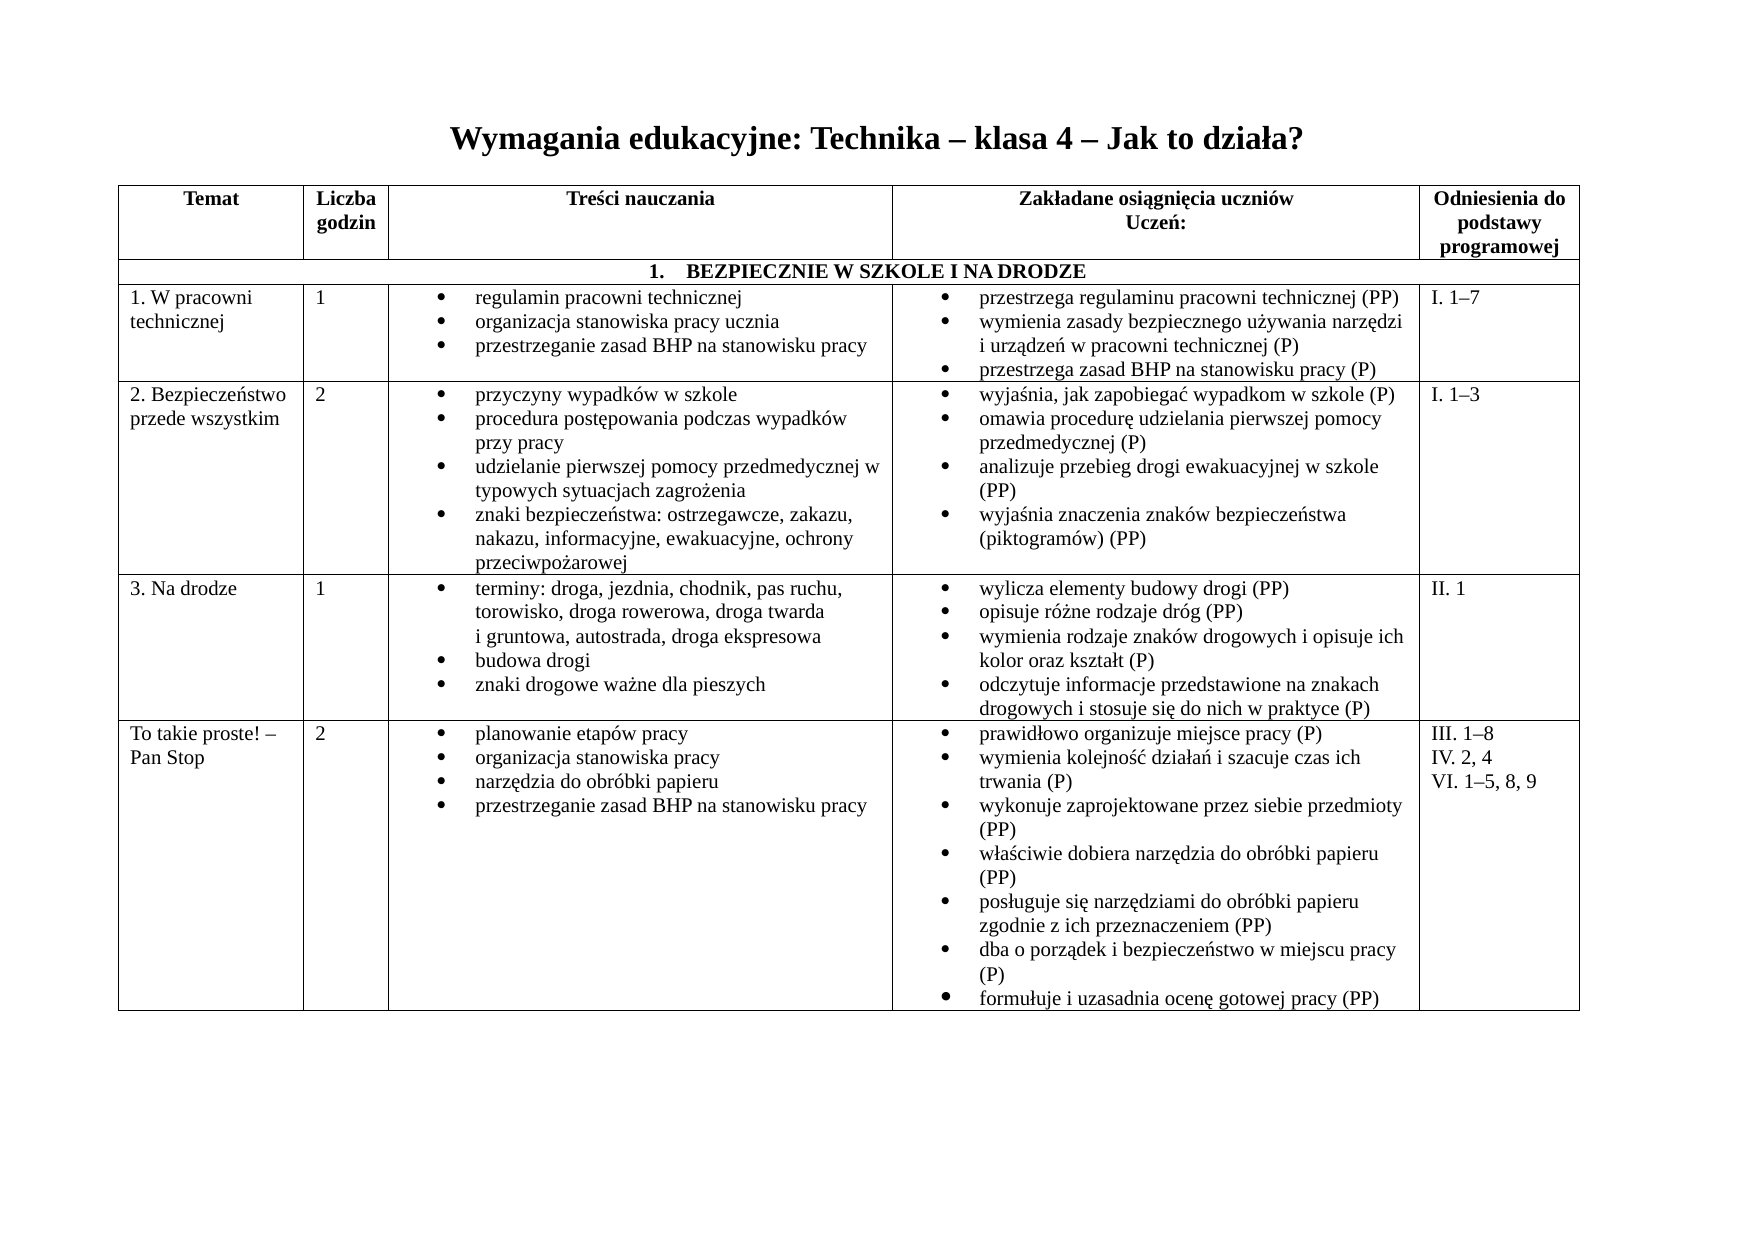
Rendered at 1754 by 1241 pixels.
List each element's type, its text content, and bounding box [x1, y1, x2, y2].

table_cell I. 1–7 [1420, 285, 1579, 381]
table_cell regulamin pracowni technicznej organizacja stanowiska pracy ucznia przestrzeganie zasad BHP na stanowisku pracy [389, 285, 892, 381]
table_cell 3. Na drodze [119, 575, 303, 720]
table_cell To takie proste! – Pan Stop [119, 721, 303, 1010]
table_cell III. 1–8 IV. 2, 4 VI. 1–5, 8, 9 [1420, 721, 1579, 1010]
table_cell przestrzega regulaminu pracowni technicznej (PP) wymienia zasady bezpiecznego używania narzędzi i urządzeń w pracowni technicznej (P) przestrzega zasad BHP na stanowisku pracy (P) [893, 285, 1419, 381]
table_cell I. 1–3 [1420, 382, 1579, 574]
table_header Odniesienia do podstawy programowej [1420, 186, 1579, 258]
table_cell planowanie etapów pracy organizacja stanowiska pracy narzędzia do obróbki papieru przestrzeganie zasad BHP na stanowisku pracy [389, 721, 892, 1010]
table_cell wylicza elementy budowy drogi (PP) opisuje różne rodzaje dróg (PP) wymienia rodzaje znaków drogowych i opisuje ich kolor oraz kształt (P) odczytuje informacje przedstawione na znakach drogowych i stosuje się do nich w praktyce (P) [893, 575, 1419, 720]
table_cell 1 [304, 575, 388, 720]
table_header Zakładane osiągnięcia uczniów Uczeń: [893, 186, 1419, 258]
table_cell 2 [304, 382, 388, 574]
table_header Temat [119, 186, 303, 258]
table_cell BEZPIECZNIE W SZKOLE I NA DRODZE [119, 260, 1579, 283]
table_cell prawidłowo organizuje miejsce pracy (P) wymienia kolejność działań i szacuje czas ich trwania (P) wykonuje zaprojektowane przez siebie przedmioty (PP) właściwie dobiera narzędzia do obróbki papieru (PP) posługuje się narzędziami do obróbki papieru zgodnie z ich przeznaczeniem (PP) dba o porządek i bezpieczeństwo w miejscu pracy (P) formułuje i uzasadnia ocenę gotowej pracy (PP) [893, 721, 1419, 1010]
table_cell 1 [304, 285, 388, 381]
text Wymagania edukacyjne: Technika – klasa 4 – Jak to działa? [118, 118, 1636, 156]
table_cell II. 1 [1420, 575, 1579, 720]
table_cell 2. Bezpieczeństwo przede wszystkim [119, 382, 303, 574]
table_cell przyczyny wypadków w szkole procedura postępowania podczas wypadków przy pracy udzielanie pierwszej pomocy przedmedycznej w typowych sytuacjach zagrożenia znaki bezpieczeństwa: ostrzegawcze, zakazu, nakazu, informacyjne, ewakuacyjne, ochrony przeciwpożarowej [389, 382, 892, 574]
table_cell wyjaśnia, jak zapobiegać wypadkom w szkole (P) omawia procedurę udzielania pierwszej pomocy przedmedycznej (P) analizuje przebieg drogi ewakuacyjnej w szkole (PP) wyjaśnia znaczenia znaków bezpieczeństwa (piktogramów) (PP) [893, 382, 1419, 574]
table_header Treści nauczania [389, 186, 892, 258]
table_cell terminy: droga, jezdnia, chodnik, pas ruchu, torowisko, droga rowerowa, droga twarda i gruntowa, autostrada, droga ekspresowa budowa drogi znaki drogowe ważne dla pieszych [389, 575, 892, 720]
table_cell 2 [304, 721, 388, 1010]
table_header Liczba godzin [304, 186, 388, 258]
table_cell 1. W pracowni technicznej [119, 285, 303, 381]
